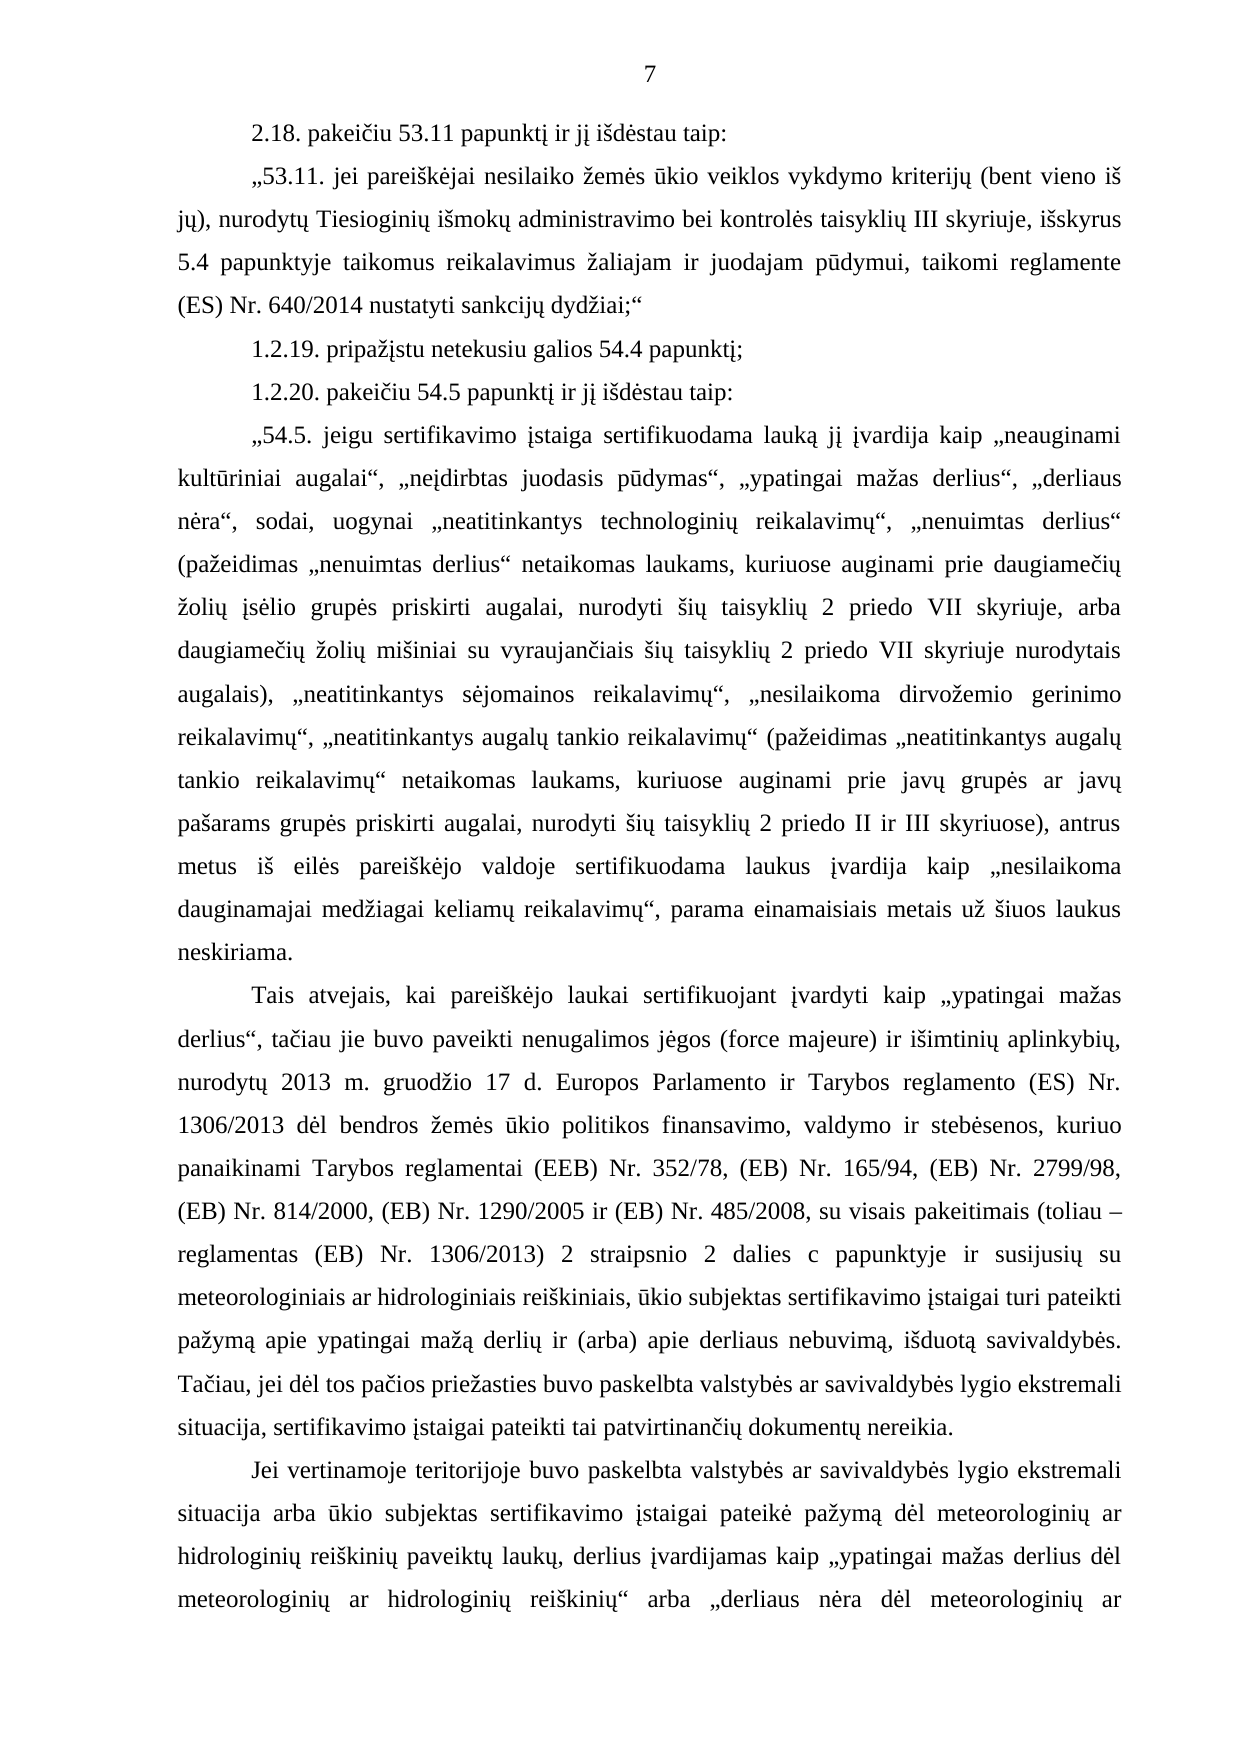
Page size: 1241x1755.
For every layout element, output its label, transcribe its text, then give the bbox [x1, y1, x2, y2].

text 2.18. pakeičiu 53.11 papunktį ir jį išdėstau taip: [177, 118, 1122, 147]
text „54.5. jeigu sertifikavimo įstaiga sertifikuodama lauką jį įvardija kaip „neauginami kultūriniai augalai“, „neįdirbtas juodasis pūdymas“, „ypatingai mažas derlius“, „derliaus nėra“, sodai, uogynai „neatitinkantys technologinių reikalavimų“, „nenuimtas derlius“ (pažeidimas „nenuimtas derlius“ netaikomas laukams, kuriuose auginami prie daugiamečių žolių įsėlio grupės priskirti augalai, nurodyti šių taisyklių 2 priedo VII skyriuje, arba daugiamečių žolių mišiniai su vyraujančiais šių taisyklių 2 priedo VII skyriuje nurodytais augalais), „neatitinkantys sėjomainos reikalavimų“, „nesilaikoma dirvožemio gerinimo reikalavimų“, „neatitinkantys augalų tankio reikalavimų“ (pažeidimas „neatitinkantys augalų tankio reikalavimų“ netaikomas laukams, kuriuose auginami prie javų grupės ar javų pašarams grupės priskirti augalai, nurodyti šių taisyklių 2 priedo II ir III skyriuose), antrus metus iš eilės pareiškėjo valdoje sertifikuodama laukus įvardija kaip „nesilaikoma dauginamajai medžiagai keliamų reikalavimų“, parama einamaisiais metais už šiuos laukus neskiriama. [177, 420, 1122, 966]
text „53.11. jei pareiškėjai nesilaiko žemės ūkio veiklos vykdymo kriterijų (bent vieno iš jų), nurodytų Tiesioginių išmokų administravimo bei kontrolės taisyklių III skyriuje, išskyrus 5.4 papunktyje taikomus reikalavimus žaliajam ir juodajam pūdymui, taikomi reglamente (ES) Nr. 640/2014 nustatyti sankcijų dydžiai;“ [177, 161, 1122, 319]
text Tais atvejais, kai pareiškėjo laukai sertifikuojant įvardyti kaip „ypatingai mažas derlius“, tačiau jie buvo paveikti nenugalimos jėgos (force majeure) ir išimtinių aplinkybių, nurodytų 2013 m. gruodžio 17 d. Europos Parlamento ir Tarybos reglamento (ES) Nr. 1306/2013 dėl bendros žemės ūkio politikos finansavimo, valdymo ir stebėsenos, kuriuo panaikinami Tarybos reglamentai (EEB) Nr. 352/78, (EB) Nr. 165/94, (EB) Nr. 2799/98, (EB) Nr. 814/2000, (EB) Nr. 1290/2005 ir (EB) Nr. 485/2008, su visais pakeitimais (toliau – reglamentas (EB) Nr. 1306/2013) 2 straipsnio 2 dalies c papunktyje ir susijusių su meteorologiniais ar hidrologiniais reiškiniais, ūkio subjektas sertifikavimo įstaigai turi pateikti pažymą apie ypatingai mažą derlių ir (arba) apie derliaus nebuvimą, išduotą savivaldybės. Tačiau, jei dėl tos pačios priežasties buvo paskelbta valstybės ar savivaldybės lygio ekstremali situacija, sertifikavimo įstaigai pateikti tai patvirtinančių dokumentų nereikia. [177, 981, 1122, 1441]
text Jei vertinamoje teritorijoje buvo paskelbta valstybės ar savivaldybės lygio ekstremali situacija arba ūkio subjektas sertifikavimo įstaigai pateikė pažymą dėl meteorologinių ar hidrologinių reiškinių paveiktų laukų, derlius įvardijamas kaip „ypatingai mažas derlius dėl meteorologinių ar hidrologinių reiškinių“ arba „derliaus nėra dėl meteorologinių ar [177, 1455, 1122, 1613]
text 1.2.19. pripažįstu netekusiu galios 54.4 papunktį; [177, 334, 1122, 362]
text 1.2.20. pakeičiu 54.5 papunktį ir jį išdėstau taip: [177, 377, 1122, 406]
